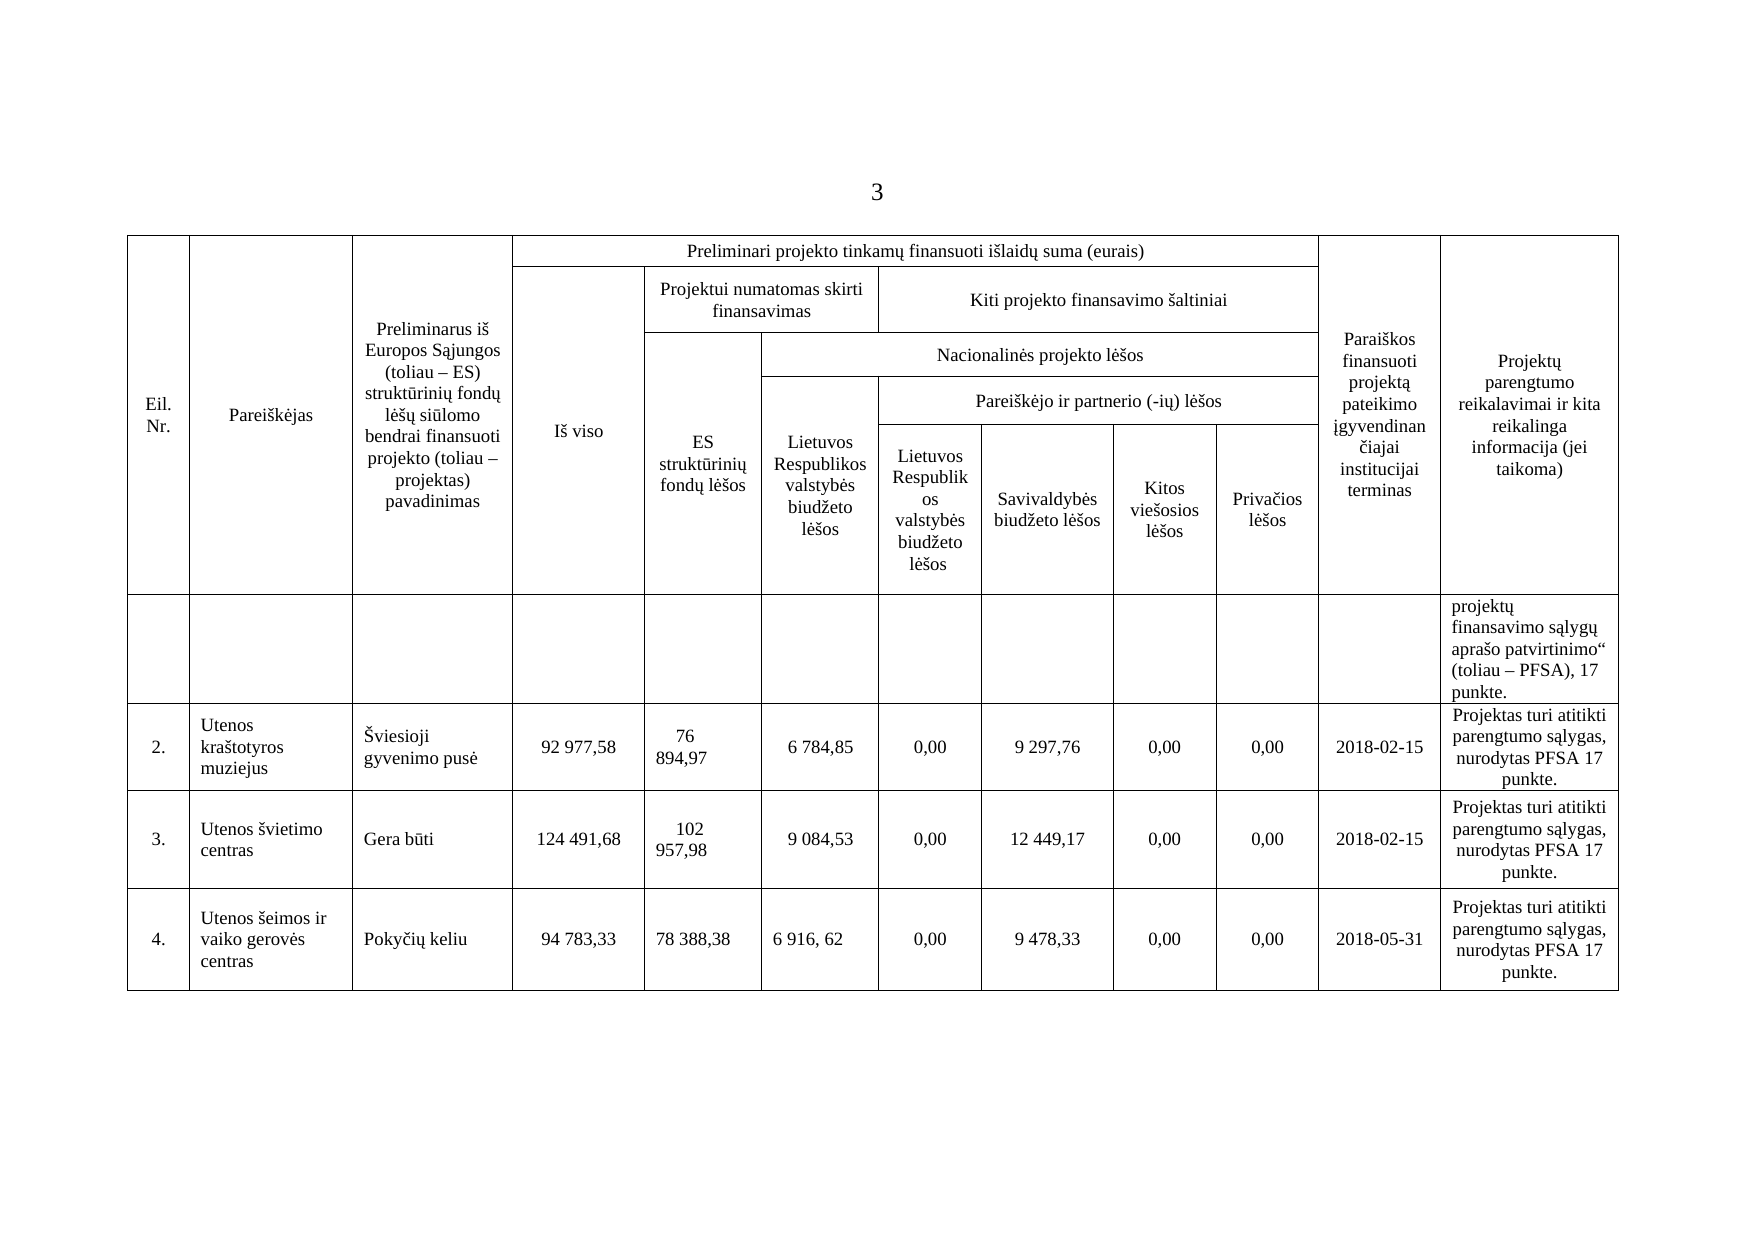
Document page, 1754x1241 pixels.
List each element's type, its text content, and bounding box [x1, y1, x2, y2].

table_cell [1114, 595, 1216, 702]
table_cell 0,00 [1114, 704, 1216, 790]
table_cell Utenos švietimo centras [190, 791, 352, 887]
table_header Preliminari projekto tinkamų finansuoti išlaidų suma (eurais) [513, 236, 1318, 266]
table_cell Gera būti [353, 791, 512, 887]
table_cell ES struktūrinių fondų lėšos [645, 333, 761, 593]
table_cell 0,00 [1217, 889, 1318, 989]
table_cell [1619, 376, 1624, 424]
table_cell 102 957,98 [645, 791, 761, 887]
table_header [1619, 235, 1624, 266]
table_cell 0,00 [1114, 791, 1216, 887]
table_cell 2. [128, 704, 189, 790]
table_cell 76 894,97 [645, 704, 761, 790]
table_header Eil. Nr. [128, 236, 189, 593]
table_cell 0,00 [1114, 889, 1216, 989]
table_cell [1619, 332, 1624, 376]
table_cell Kitos viešosios lėšos [1114, 425, 1216, 593]
table_cell [1619, 888, 1624, 989]
table_cell Lietuvos Respublikos valstybės biudžeto lėšos [762, 377, 878, 593]
table_cell 0,00 [879, 889, 981, 989]
table_cell 12 449,17 [982, 791, 1113, 887]
table_cell Lietuvos Respublikos valstybės biudžeto lėšos [879, 425, 981, 593]
table_cell Iš viso [513, 267, 644, 593]
table_cell [1619, 703, 1624, 790]
table_header Pareiškėjas [190, 236, 352, 593]
table_cell 9 297,76 [982, 704, 1113, 790]
table_cell Utenos kraštotyros muziejus [190, 704, 352, 790]
table_cell 4. [128, 889, 189, 989]
table_cell 92 977,58 [513, 704, 644, 790]
table_cell [1619, 790, 1624, 887]
table_header Preliminarus iš Europos Sąjungos (toliau – ES) struktūrinių fondų lėšų siūlomo bendrai finansuoti projekto (toliau – projektas) pavadinimas [353, 236, 512, 593]
table_cell 9 478,33 [982, 889, 1113, 989]
table_cell Nacionalinės projekto lėšos [762, 333, 1318, 376]
table_cell [1619, 424, 1624, 593]
table_cell 2018-02-15 [1319, 704, 1440, 790]
table_cell [879, 595, 981, 702]
table_cell Pokyčių keliu [353, 889, 512, 989]
table_cell 0,00 [1217, 704, 1318, 790]
table_cell 2018-05-31 [1319, 889, 1440, 989]
table_header Paraiškos finansuoti projektą pateikimo įgyvendinančiajai institucijai terminas [1319, 236, 1440, 593]
table_cell Utenos šeimos ir vaiko gerovės centras [190, 889, 352, 989]
table_cell 0,00 [1217, 791, 1318, 887]
table_cell 78 388,38 [645, 889, 761, 989]
table_cell 6 784,85 [762, 704, 878, 790]
table_header Projektų parengtumo reikalavimai ir kita reikalinga informacija (jei taikoma) [1441, 236, 1618, 593]
table_cell [353, 595, 512, 702]
table_cell Pareiškėjo ir partnerio (-ių) lėšos [879, 377, 1318, 424]
table_cell 0,00 [879, 791, 981, 887]
table_cell [190, 595, 352, 702]
table_cell 124 491,68 [513, 791, 644, 887]
table_cell Projektas turi atitikti parengtumo sąlygas, nurodytas PFSA 17 punkte. [1441, 704, 1618, 790]
table_cell 3. [128, 791, 189, 887]
table_cell [645, 595, 761, 702]
table_cell [128, 595, 189, 702]
table_cell Projektas turi atitikti parengtumo sąlygas, nurodytas PFSA 17 punkte. [1441, 791, 1618, 887]
table_cell [513, 595, 644, 702]
table_cell [1319, 595, 1440, 702]
table_cell Šviesioji gyvenimo pusė [353, 704, 512, 790]
table_cell Projektui numatomas skirti finansavimas [645, 267, 878, 332]
table_cell 9 084,53 [762, 791, 878, 887]
table_cell 0,00 [879, 704, 981, 790]
table_cell Savivaldybės biudžeto lėšos [982, 425, 1113, 593]
table_cell Kiti projekto finansavimo šaltiniai [879, 267, 1318, 332]
table_cell projektų finansavimo sąlygų aprašo patvirtinimo“ (toliau – PFSA), 17 punkte. [1441, 595, 1618, 702]
table_cell [1619, 266, 1624, 332]
table_cell 2018-02-15 [1319, 791, 1440, 887]
table_cell 94 783,33 [513, 889, 644, 989]
table_cell 6 916, 62 [762, 889, 878, 989]
table_cell [1217, 595, 1318, 702]
table_cell Projektas turi atitikti parengtumo sąlygas, nurodytas PFSA 17 punkte. [1441, 889, 1618, 989]
table_cell [982, 595, 1113, 702]
table_cell Privačios lėšos [1217, 425, 1318, 593]
table_cell [1619, 594, 1624, 702]
table_cell [762, 595, 878, 702]
